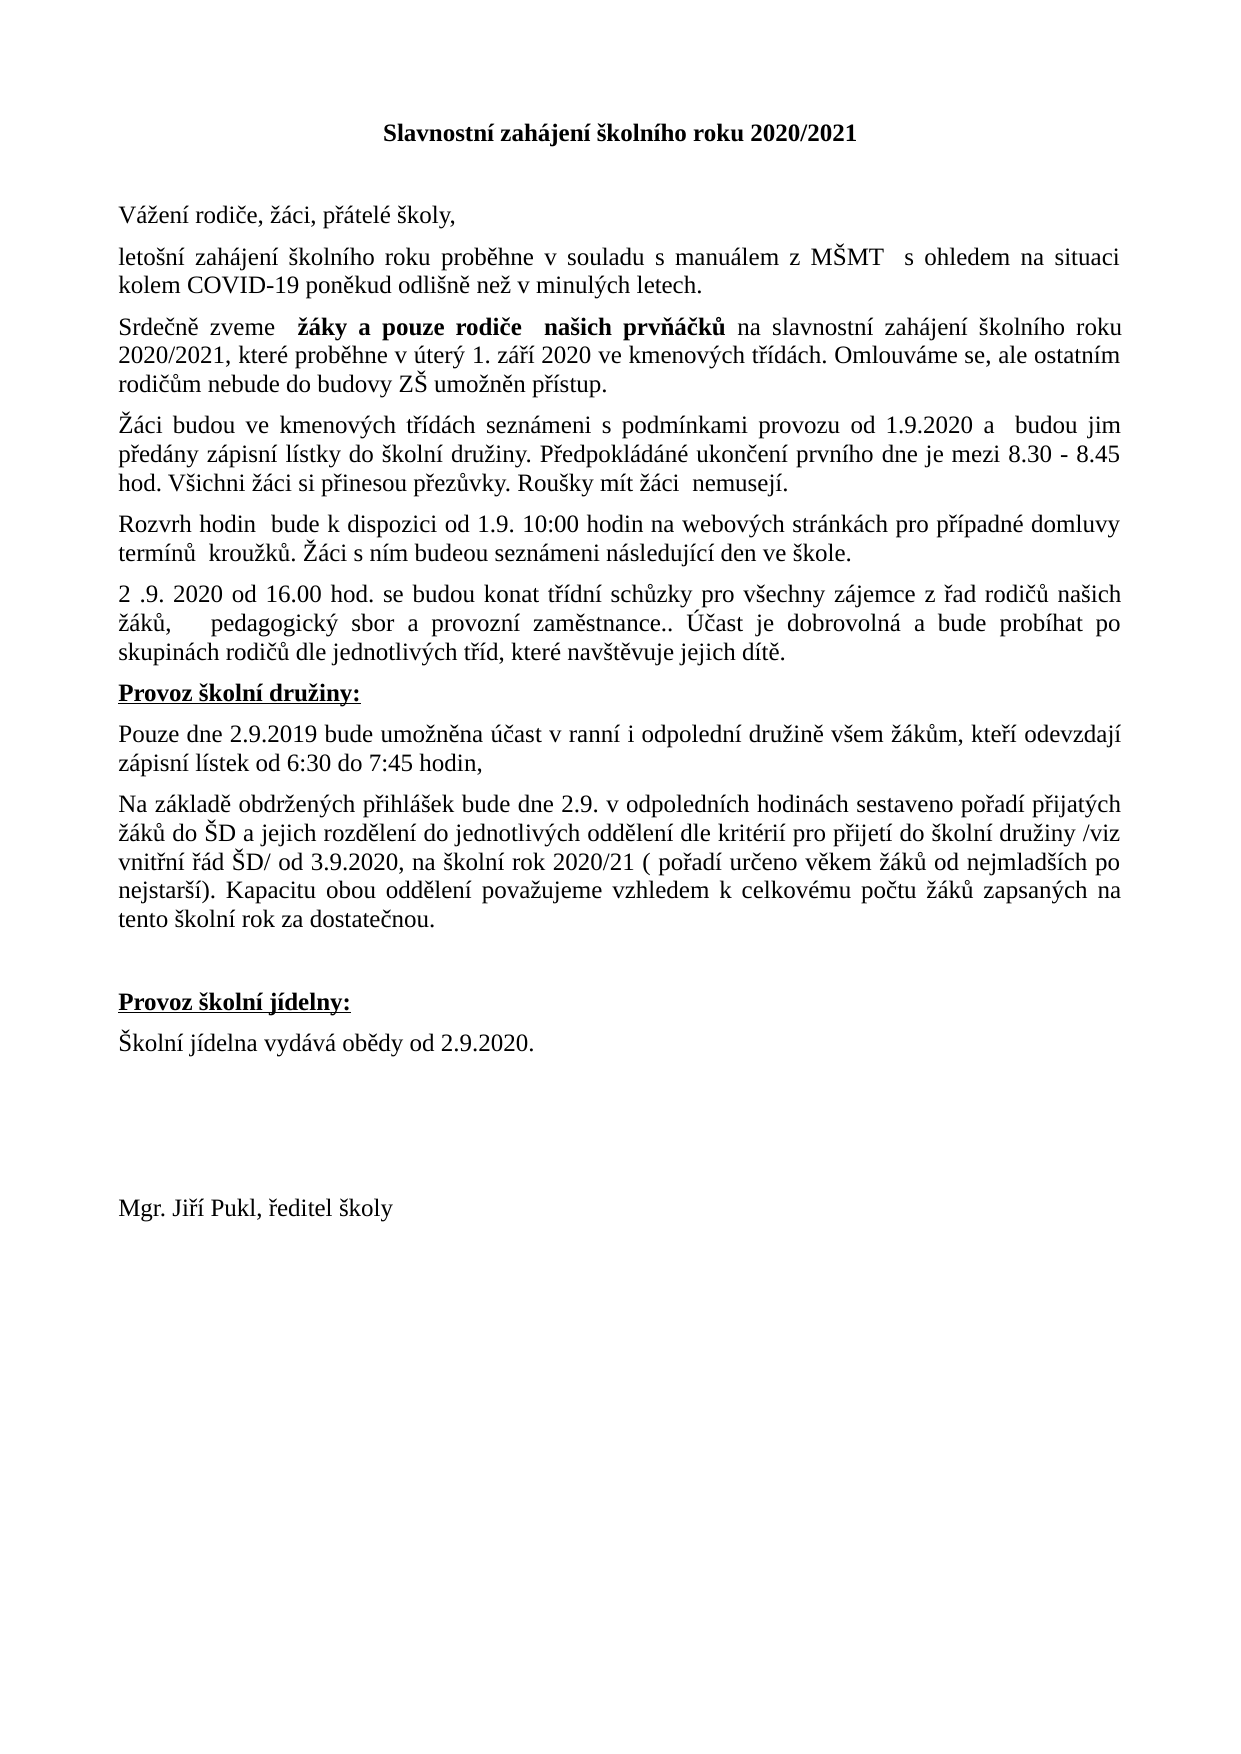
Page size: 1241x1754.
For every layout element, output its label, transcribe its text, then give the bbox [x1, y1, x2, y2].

text letošní zahájení školního roku proběhne v souladu s manuálem z MŠMT s ohledem na situaci kolem COVID-19 poněkud odlišně než v minulých letech. [118, 242, 1122, 299]
text Rozvrh hodin bude k dispozici od 1.9. 10:00 hodin na webových stránkách pro případné domluvy termínů kroužků. Žáci s ním budeou seznámeni následující den ve škole. [118, 509, 1122, 567]
text Slavnostní zahájení školního roku 2020/2021 [118, 118, 1122, 147]
text Na základě obdržených přihlášek bude dne 2.9. v odpoledních hodinách sestaveno pořadí přijatých žáků do ŠD a jejich rozdělení do jednotlivých oddělení dle kritérií pro přijetí do školní družiny /viz vnitřní řád ŠD/ od 3.9.2020, na školní rok 2020/21 ( pořadí určeno věkem žáků od nejmladších po nejstarší). Kapacitu obou oddělení považujeme vzhledem k celkovému počtu žáků zapsaných na tento školní rok za dostatečnou. [118, 789, 1122, 933]
text 2 .9. 2020 od 16.00 hod. se budou konat třídní schůzky pro všechny zájemce z řad rodičů našich žáků, pedagogický sbor a provozní zaměstnance.. Účast je dobrovolná a bude probíhat po skupinách rodičů dle jednotlivých tříd, které navštěvuje jejich dítě. [118, 579, 1122, 666]
text Provoz školní družiny: [118, 678, 1122, 707]
text Mgr. Jiří Pukl, ředitel školy [118, 1193, 1122, 1222]
text Žáci budou ve kmenových třídách seznámeni s podmínkami provozu od 1.9.2020 a budou jim předány zápisní lístky do školní družiny. Předpokládáné ukončení prvního dne je mezi 8.30 - 8.45 hod. Všichni žáci si přinesou přezůvky. Roušky mít žáci nemusejí. [118, 411, 1122, 497]
text Vážení rodiče, žáci, přátelé školy, [118, 201, 1122, 229]
text Pouze dne 2.9.2019 bude umožněna účast v ranní i odpolední družině všem žákům, kteří odevzdají zápisní lístek od 6:30 do 7:45 hodin, [118, 719, 1122, 777]
text Srdečně zveme žáky a pouze rodiče našich prvňáčků na slavnostní zahájení školního roku 2020/2021, které proběhne v úterý 1. září 2020 ve kmenových třídách. Omlouváme se, ale ostatním rodičům nebude do budovy ZŠ umožněn přístup. [118, 312, 1122, 398]
text Školní jídelna vydává obědy od 2.9.2020. [118, 1028, 1122, 1057]
text Provoz školní jídelny: [118, 987, 1122, 1016]
